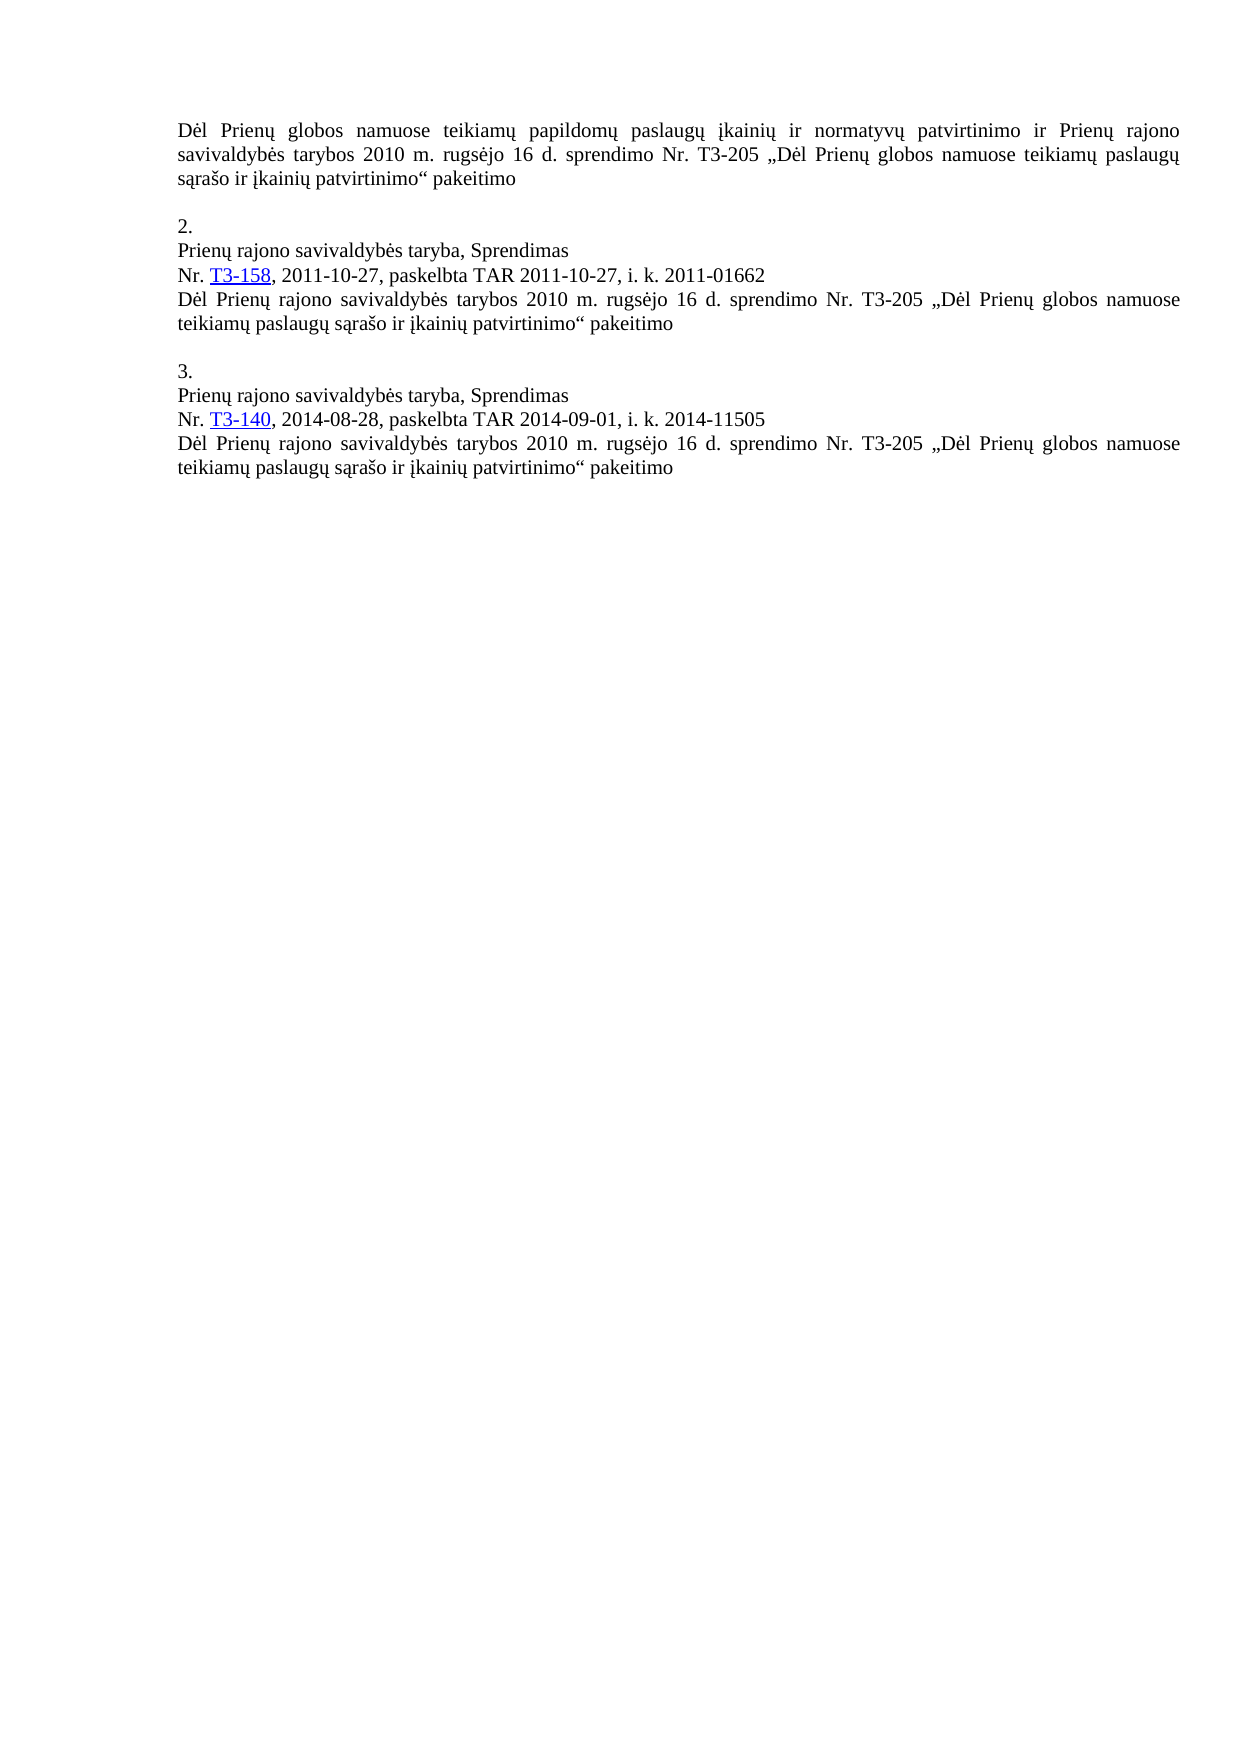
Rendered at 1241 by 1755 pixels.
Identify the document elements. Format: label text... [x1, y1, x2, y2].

text Prienų rajono savivaldybės taryba, Sprendimas [177, 238, 1181, 262]
text Dėl Prienų rajono savivaldybės tarybos 2010 m. rugsėjo 16 d. sprendimo Nr. T3-205 „Dėl Prienų globos namuose teikiamų paslaugų sąrašo ir įkainių patvirtinimo“ pakeitimo [177, 287, 1181, 335]
text Dėl Prienų globos namuose teikiamų papildomų paslaugų įkainių ir normatyvų patvirtinimo ir Prienų rajono savivaldybės tarybos 2010 m. rugsėjo 16 d. sprendimo Nr. T3-205 „Dėl Prienų globos namuose teikiamų paslaugų sąrašo ir įkainių patvirtinimo“ pakeitimo [177, 118, 1181, 190]
text Prienų rajono savivaldybės taryba, Sprendimas [177, 383, 1181, 407]
text Nr. T3-158, 2011-10-27, paskelbta TAR 2011-10-27, i. k. 2011-01662 [177, 262, 1181, 287]
text 2. [177, 214, 1181, 238]
text 3. [177, 359, 1181, 383]
text Nr. T3-140, 2014-08-28, paskelbta TAR 2014-09-01, i. k. 2014-11505 [177, 407, 1181, 431]
text Dėl Prienų rajono savivaldybės tarybos 2010 m. rugsėjo 16 d. sprendimo Nr. T3-205 „Dėl Prienų globos namuose teikiamų paslaugų sąrašo ir įkainių patvirtinimo“ pakeitimo [177, 431, 1181, 479]
